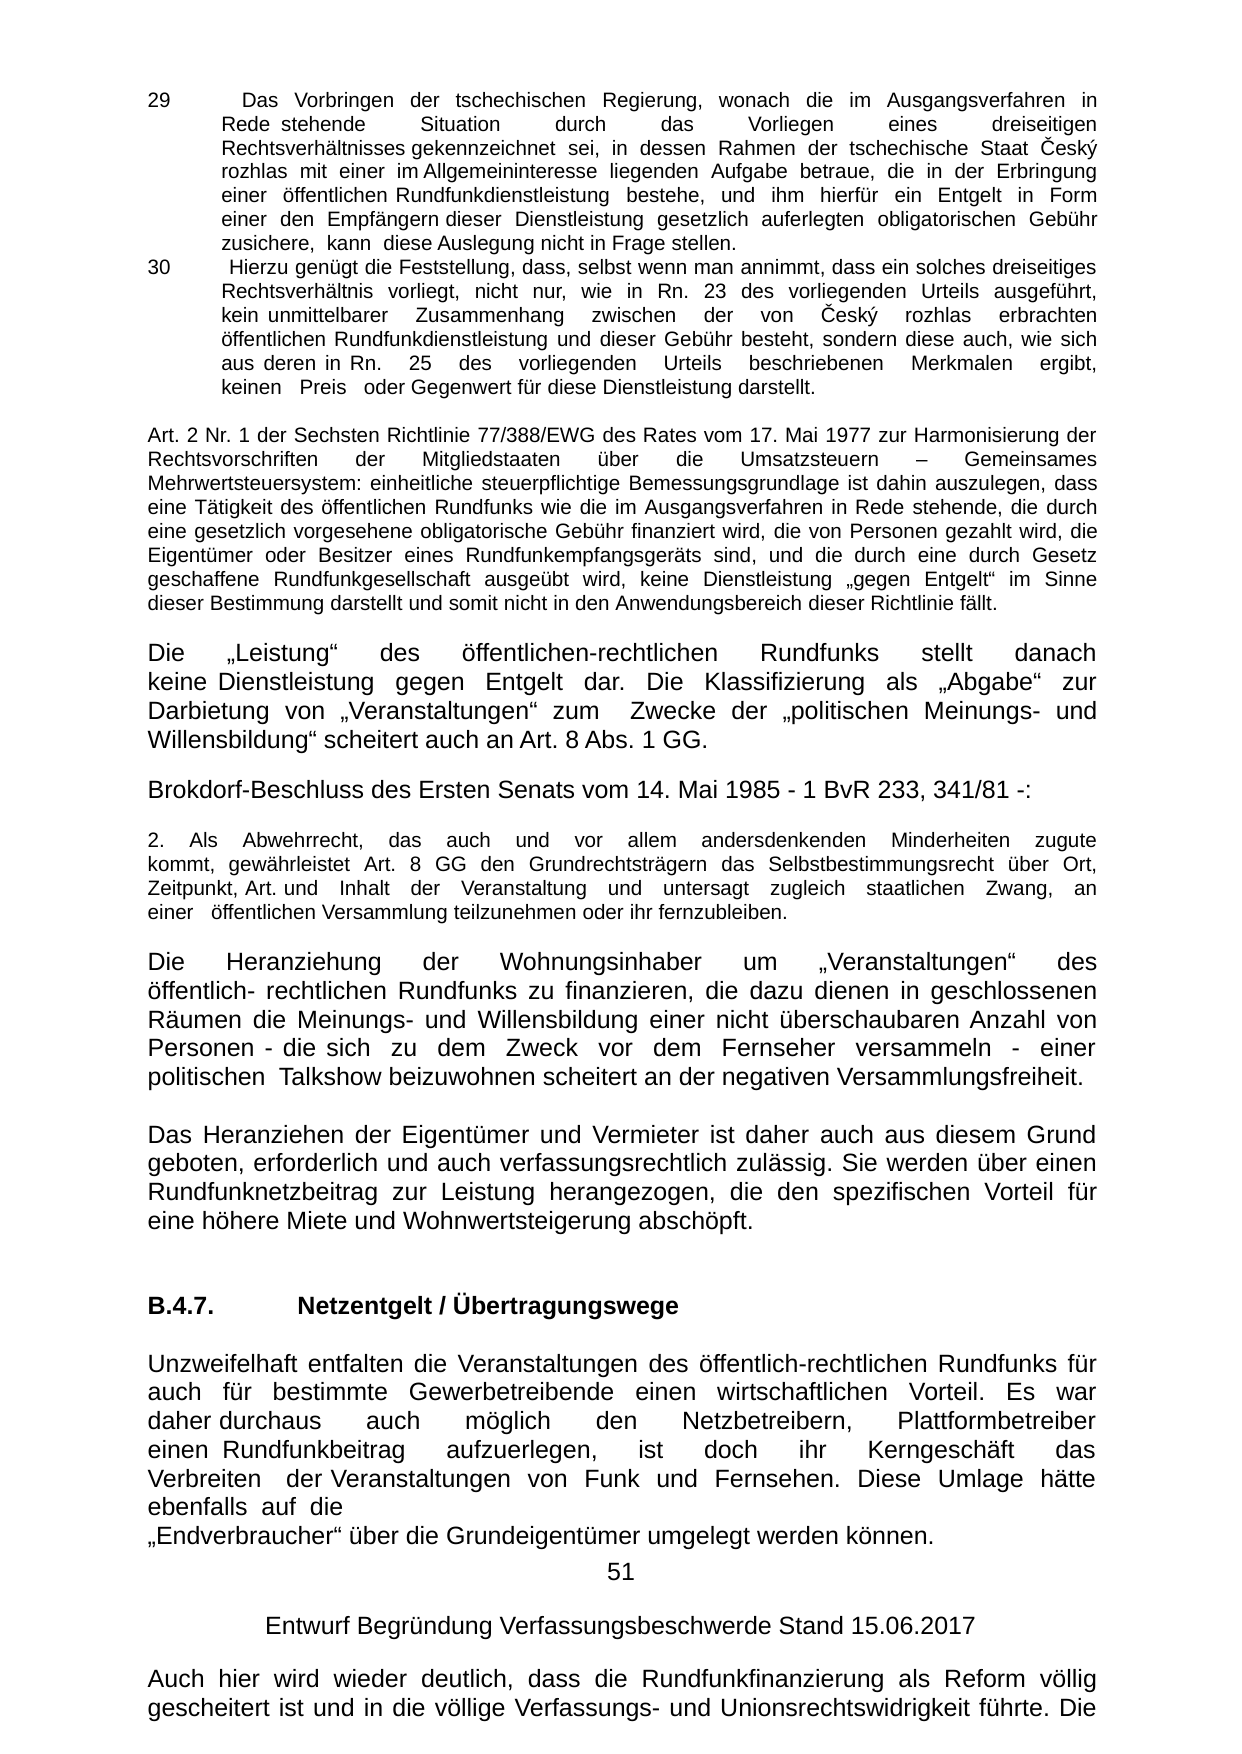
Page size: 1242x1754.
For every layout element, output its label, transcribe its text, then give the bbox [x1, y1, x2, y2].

text 30 Hierzu genügt die Feststellung, dass, selbst wenn man annimmt, dass ein solches dreiseitiges Rechtsverhältnis vorliegt, nicht nur, wie in Rn. 23 des vorliegenden Urteils ausgeführt, kein unmittelbarer Zusammenhang zwischen der von Český rozhlas erbrachten öffentlichen Rundfunkdienstleistung und dieser Gebühr besteht, sondern diese auch, wie sich aus deren in Rn. 25 des vorliegenden Urteils beschriebenen Merkmalen ergibt, keinen Preis oder Gegenwert für diese Dienstleistung darstellt. [147, 255, 1097, 399]
text Entwurf Begründung Verfassungsbeschwerde Stand 15.06.2017 [259, 1611, 982, 1639]
text 29 Das Vorbringen der tschechischen Regierung, wonach die im Ausgangsverfahren in Rede stehende Situation durch das Vorliegen eines dreiseitigen Rechtsverhältnisses gekennzeichnet sei, in dessen Rahmen der tschechische Staat Český rozhlas mit einer im Allgemeininteresse liegenden Aufgabe betraue, die in der Erbringung einer öffentlichen Rundfunkdienstleistung bestehe, und ihm hierfür ein Entgelt in Form einer den Empfängern dieser Dienstleistung gesetzlich auferlegten obligatorischen Gebühr zusichere, kann diese Auslegung nicht in Frage stellen. [147, 87, 1098, 255]
text Brokdorf-Beschluss des Ersten Senats vom 14. Mai 1985 - 1 BvR 233, 341/81 -: [147, 775, 1038, 804]
text Die Heranziehung der Wohnungsinhaber um „Veranstaltungen“ des öffentlich- rechtlichen Rundfunks zu finanzieren, die dazu dienen in geschlossenen Räumen die Meinungs- und Willensbildung einer nicht überschaubaren Anzahl von Personen - die sich zu dem Zweck vor dem Fernseher versammeln - einer politischen Talkshow beizuwohnen scheitert an der negativen Versammlungsfreiheit. [147, 947, 1098, 1091]
text Die „Leistung“ des öffentlichen-rechtlichen Rundfunks stellt danach keine Dienstleistung gegen Entgelt dar. Die Klassifizierung als „Abgabe“ zur Darbietung von „Veranstaltungen“ zum Zwecke der „politischen Meinungs- und Willensbildung“ scheitert auch an Art. 8 Abs. 1 GG. [147, 638, 1098, 753]
text Das Heranziehen der Eigentümer und Vermieter ist daher auch aus diesem Grund geboten, erforderlich und auch verfassungsrechtlich zulässig. Sie werden über einen Rundfunknetzbeitrag zur Leistung herangezogen, die den spezifischen Vorteil für eine höhere Miete und Wohnwertsteigerung abschöpft. [147, 1120, 1098, 1235]
text „Endverbraucher“ über die Grundeigentümer umgelegt werden können. [147, 1521, 941, 1550]
text Unzweifelhaft entfalten die Veranstaltungen des öffentlich-rechtlichen Rundfunks für auch für bestimmte Gewerbetreibende einen wirtschaftlichen Vorteil. Es war daher durchaus auch möglich den Netzbetreibern, Plattformbetreiber einen Rundfunkbeitrag aufzuerlegen, ist doch ihr Kerngeschäft das Verbreiten der Veranstaltungen von Funk und Fernsehen. Diese Umlage hätte ebenfalls auf die [147, 1349, 1099, 1521]
text 2. Als Abwehrrecht, das auch und vor allem andersdenkenden Minderheiten zugute kommt, gewährleistet Art. 8 GG den Grundrechtsträgern das Selbstbestimmungsrecht über Ort, Zeitpunkt, Art. und Inhalt der Veranstaltung und untersagt zugleich staatlichen Zwang, an einer öffentlichen Versammlung teilzunehmen oder ihr fernzubleiben. [147, 828, 1097, 924]
text 51 [602, 1557, 639, 1586]
text B.4.7. Netzentgelt / Übertragungswege [147, 1291, 682, 1320]
text Auch hier wird wieder deutlich, dass die Rundfunkfinanzierung als Reform völlig gescheitert ist und in die völlige Verfassungs- und Unionsrechtswidrigkeit führte. Die [147, 1664, 1098, 1722]
text Art. 2 Nr. 1 der Sechsten Richtlinie 77/388/EWG des Rates vom 17. Mai 1977 zur Harmonisierung der Rechtsvorschriften der Mitgliedstaaten über die Umsatzsteuern – Gemeinsames Mehrwertsteuersystem: einheitliche steuerpflichtige Bemessungsgrundlage ist dahin auszulegen, dass eine Tätigkeit des öffentlichen Rundfunks wie die im Ausgangsverfahren in Rede stehende, die durch eine gesetzlich vorgesehene obligatorische Gebühr finanziert wird, die von Personen gezahlt wird, die Eigentümer oder Besitzer eines Rundfunkempfangsgeräts sind, und die durch eine durch Gesetz geschaffene Rundfunkgesellschaft ausgeübt wird, keine Dienstleistung „gegen Entgelt“ im Sinne dieser Bestimmung darstellt und somit nicht in den Anwendungsbereich dieser Richtlinie fällt. [147, 423, 1098, 615]
